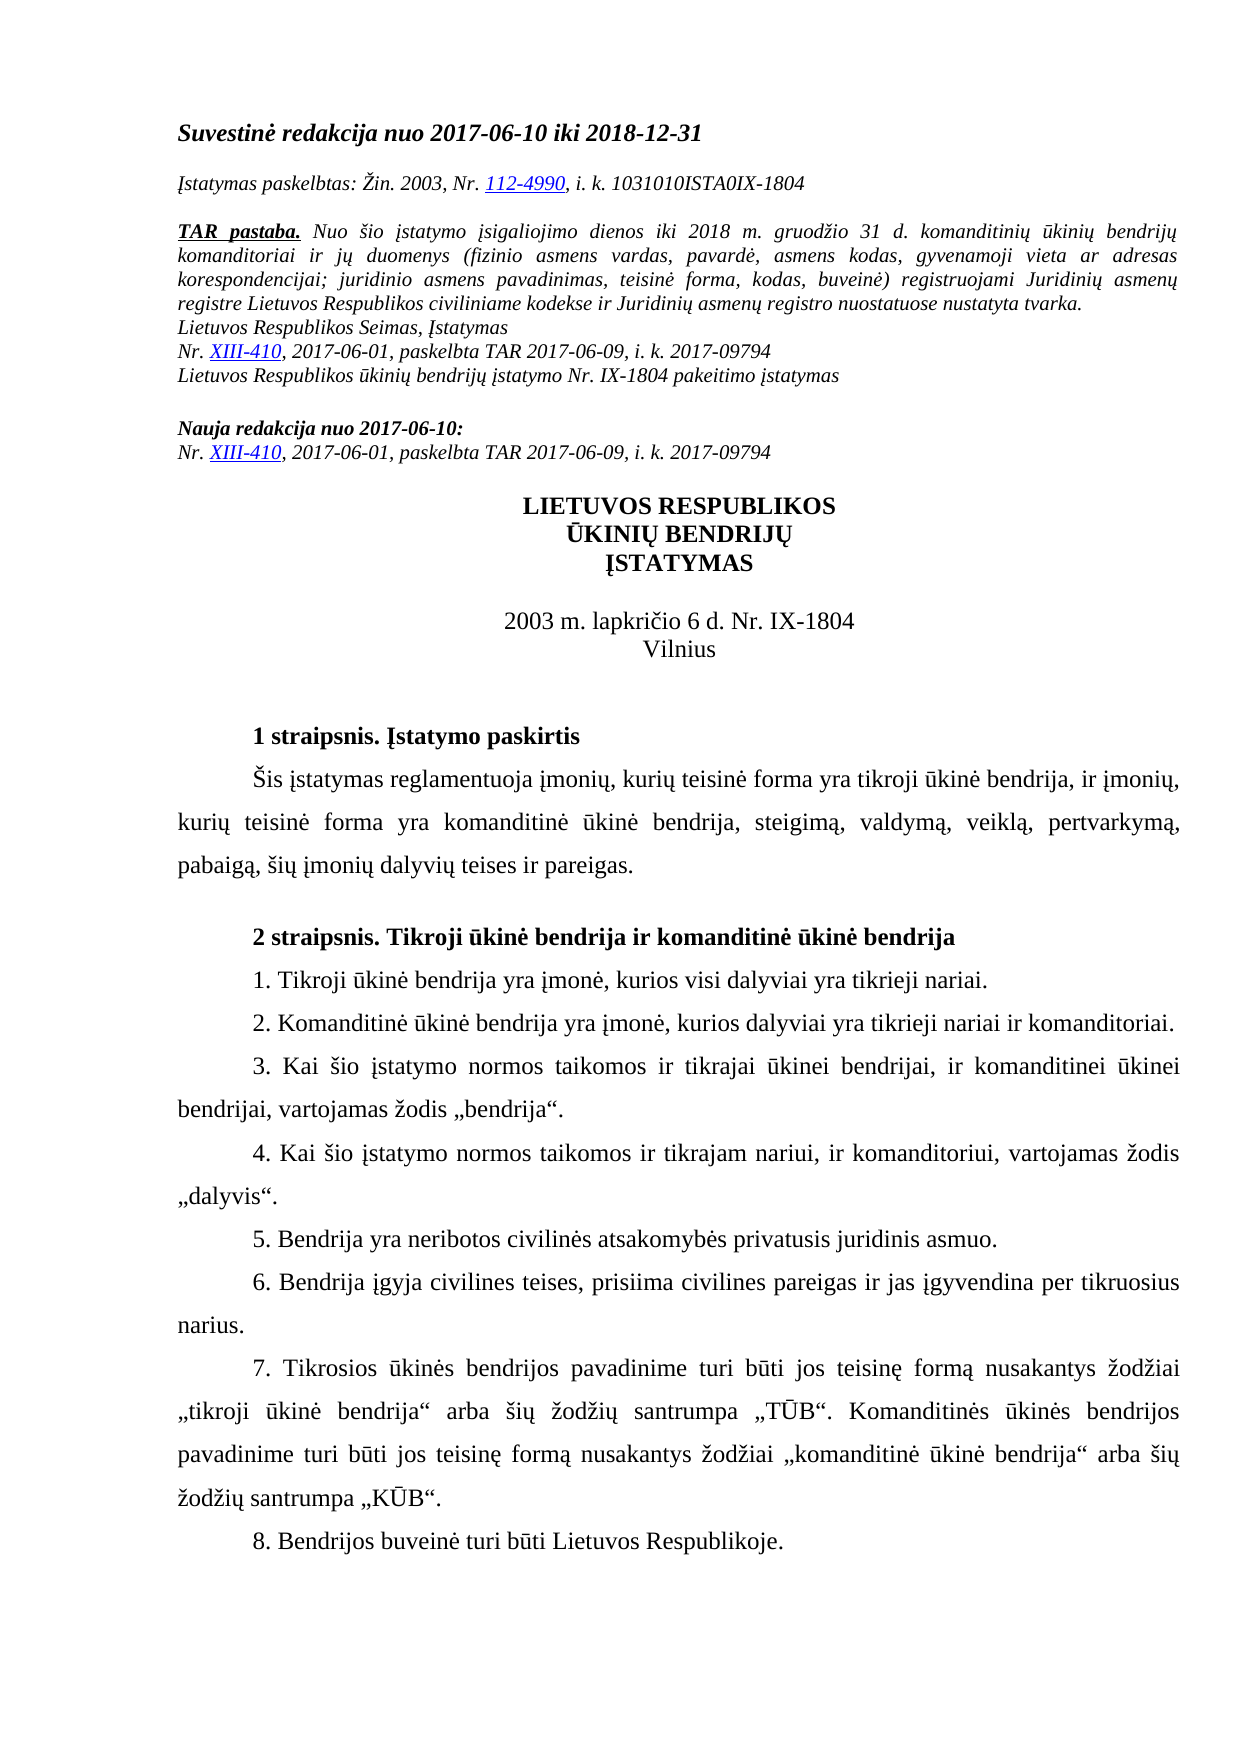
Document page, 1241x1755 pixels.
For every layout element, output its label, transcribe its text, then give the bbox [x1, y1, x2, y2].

text 8. Bendrijos buveinė turi būti Lietuvos Respublikoje. [177, 1526, 1181, 1554]
text Nauja redakcija nuo 2017-06-10: [177, 416, 1181, 440]
text 3. Kai šio įstatymo normos taikomos ir tikrajai ūkinei bendrijai, ir komanditinei ūkinei bendrijai, vartojamas žodis „bendrija“. [177, 1051, 1181, 1123]
text LIETUVOS RESPUBLIKOS ŪKINIŲ BENDRIJŲ ĮSTATYMAS [177, 491, 1181, 577]
text 7. Tikrosios ūkinės bendrijos pavadinime turi būti jos teisinę formą nusakantys žodžiai „tikroji ūkinė bendrija“ arba šių žodžių santrumpa „TŪB“. Komanditinės ūkinės bendrijos pavadinime turi būti jos teisinę formą nusakantys žodžiai „komanditinė ūkinė bendrija“ arba šių žodžių santrumpa „KŪB“. [177, 1353, 1181, 1511]
text 2. Komanditinė ūkinė bendrija yra įmonė, kurios dalyviai yra tikrieji nariai ir komanditoriai. [177, 1008, 1181, 1037]
text 1. Tikroji ūkinė bendrija yra įmonė, kurios visi dalyviai yra tikrieji nariai. [177, 965, 1181, 994]
text Vilnius [177, 634, 1181, 663]
text Šis įstatymas reglamentuoja įmonių, kurių teisinė forma yra tikroji ūkinė bendrija, ir įmonių, kurių teisinė forma yra komanditinė ūkinė bendrija, steigimą, valdymą, veiklą, pertvarkymą, pabaigą, šių įmonių dalyvių teises ir pareigas. [177, 764, 1181, 879]
text 2003 m. lapkričio 6 d. Nr. IX-1804 [177, 606, 1181, 634]
text Nr. XIII-410, 2017-06-01, paskelbta TAR 2017-06-09, i. k. 2017-09794 [177, 339, 1181, 363]
text Lietuvos Respublikos Seimas, Įstatymas [177, 315, 1181, 339]
text 5. Bendrija yra neribotos civilinės atsakomybės privatusis juridinis asmuo. [177, 1224, 1181, 1253]
text TAR pastaba. Nuo šio įstatymo įsigaliojimo dienos iki 2018 m. gruodžio 31 d. komanditinių ūkinių bendrijų komanditoriai ir jų duomenys (fizinio asmens vardas, pavardė, asmens kodas, gyvenamoji vieta ar adresas korespondencijai; juridinio asmens pavadinimas, teisinė forma, kodas, buveinė) registruojami Juridinių asmenų registre Lietuvos Respublikos civiliniame kodekse ir Juridinių asmenų registro nuostatuose nustatyta tvarka. [177, 219, 1181, 315]
text 1 straipsnis. Įstatymo paskirtis [177, 721, 1181, 749]
text Įstatymas paskelbtas: Žin. 2003, Nr. 112-4990, i. k. 1031010ISTA0IX-1804 [177, 171, 1181, 195]
text 2 straipsnis. Tikroji ūkinė bendrija ir komanditinė ūkinė bendrija [177, 922, 1181, 951]
text 4. Kai šio įstatymo normos taikomos ir tikrajam nariui, ir komanditoriui, vartojamas žodis „dalyvis“. [177, 1138, 1181, 1209]
text 6. Bendrija įgyja civilines teises, prisiima civilines pareigas ir jas įgyvendina per tikruosius narius. [177, 1267, 1181, 1339]
text Lietuvos Respublikos ūkinių bendrijų įstatymo Nr. IX-1804 pakeitimo įstatymas [177, 363, 1181, 387]
text Nr. XIII-410, 2017-06-01, paskelbta TAR 2017-06-09, i. k. 2017-09794 [177, 440, 1181, 464]
text Suvestinė redakcija nuo 2017-06-10 iki 2018-12-31 [177, 118, 1181, 147]
